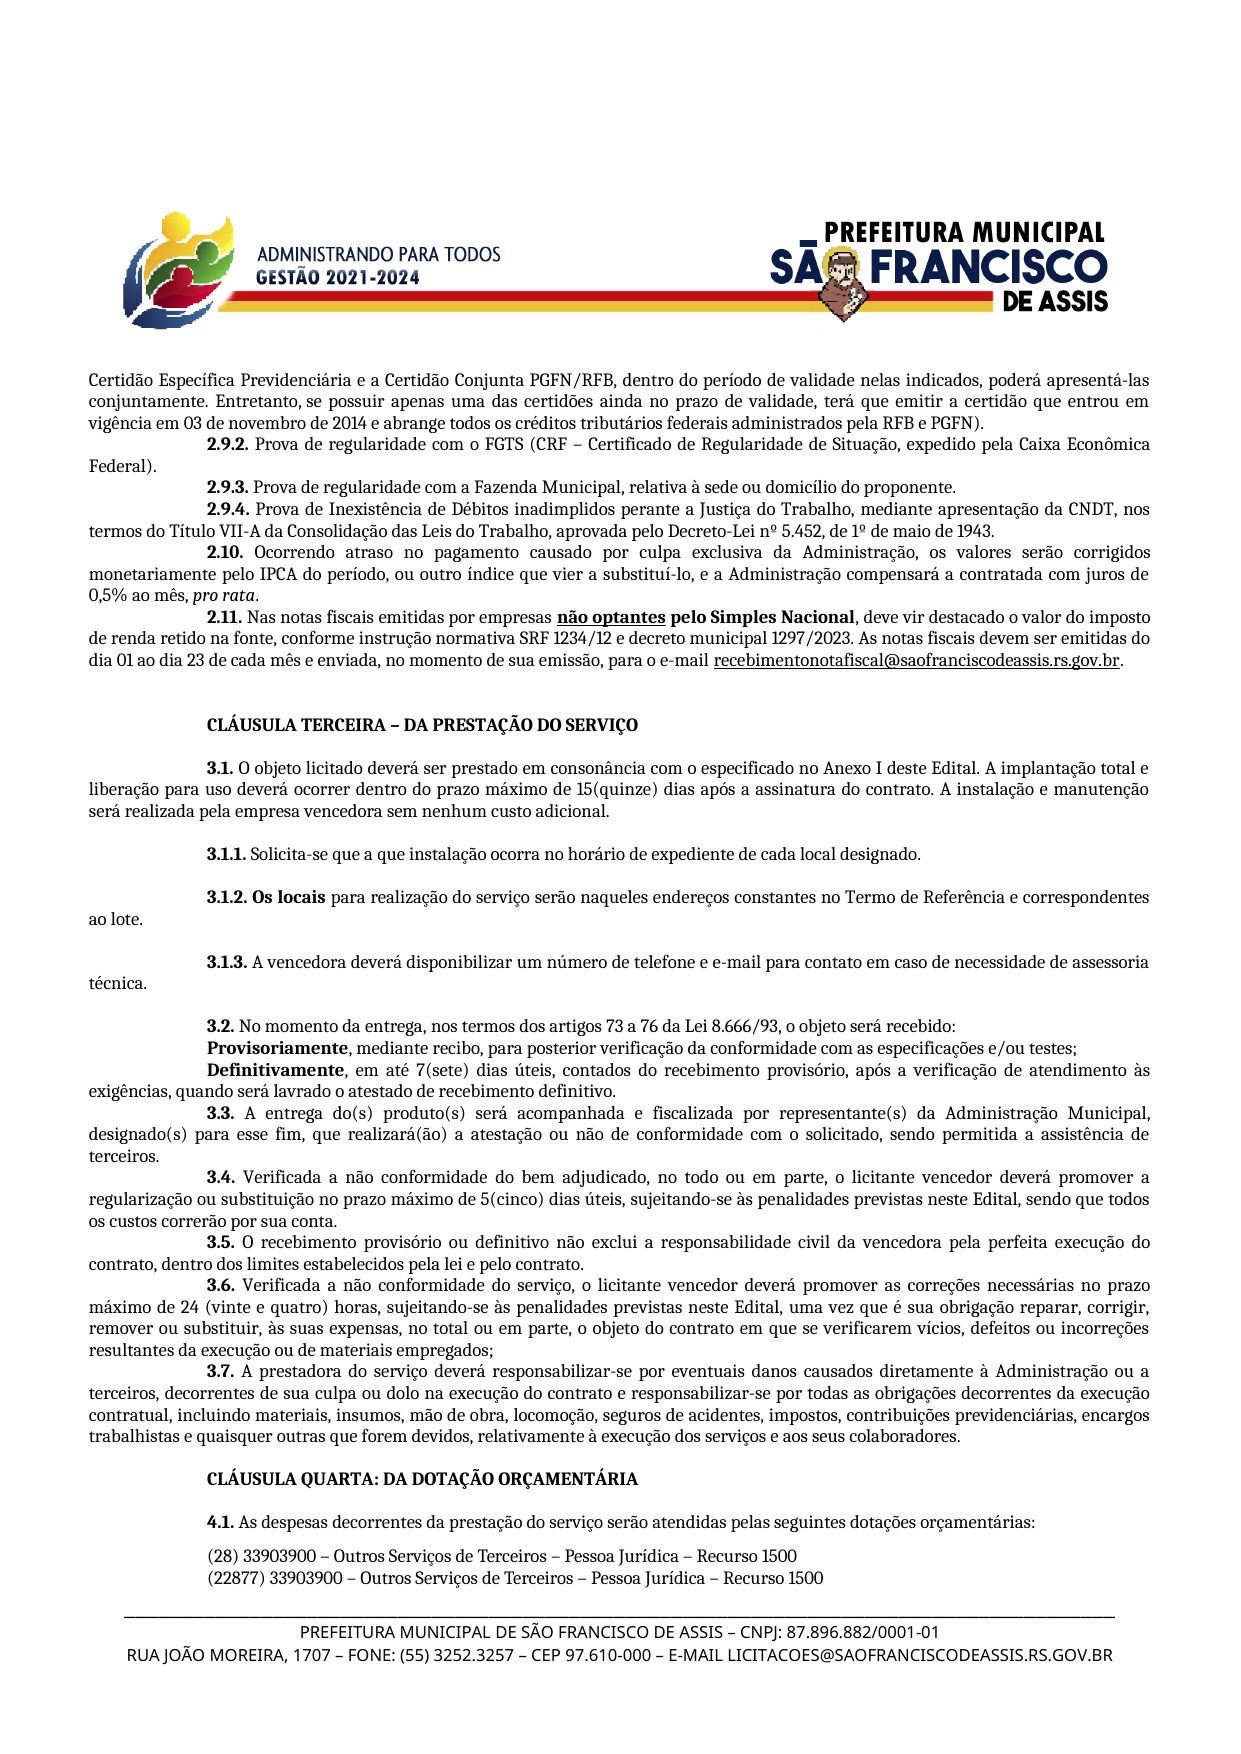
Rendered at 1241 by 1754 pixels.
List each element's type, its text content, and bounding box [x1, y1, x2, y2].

text 2.10. Ocorrendo atraso no pagamento causado por culpa exclusiva da Administração, os valores serão corrigidos monetariamente pelo IPCA do período, ou outro índice que vier a substituí-lo, e a Administração compensará a contratada com juros de 0,5% ao mês, pro rata. [89, 542, 1152, 606]
text Provisoriamente, mediante recibo, para posterior verificação da conformidade com as especificações e/ou testes; [89, 1038, 1152, 1059]
text 2.9.2. Prova de regularidade com o FGTS (CRF – Certificado de Regularidade de Situação, expedido pela Caixa Econômica Federal). [89, 434, 1152, 477]
text Definitivamente, em até 7(sete) dias úteis, contados do recebimento provisório, após a verificação de atendimento às exigências, quando será lavrado o atestado de recebimento definitivo. [89, 1059, 1152, 1102]
text 2.9.3. Prova de regularidade com a Fazenda Municipal, relativa à sede ou domicílio do proponente. [89, 477, 1152, 498]
text (28) 33903900 – Outros Serviços de Terceiros – Pessoa Jurídica – Recurso 1500 [89, 1546, 1152, 1568]
text 3.1. O objeto licitado deverá ser prestado em consonância com o especificado no Anexo I deste Edital. A implantação total e liberação para uso deverá ocorrer dentro do prazo máximo de 15(quinze) dias após a assinatura do contrato. A instalação e manutenção será realizada pela empresa vencedora sem nenhum custo adicional. [89, 757, 1152, 822]
text 3.1.3. A vencedora deverá disponibilizar um número de telefone e e-mail para contato em caso de necessidade de assessoria técnica. [89, 951, 1152, 994]
text 3.2. No momento da entrega, nos termos dos artigos 73 a 76 da Lei 8.666/93, o objeto será recebido: [89, 1016, 1152, 1038]
text 3.6. Verificada a não conformidade do serviço, o licitante vencedor deverá promover as correções necessárias no prazo máximo de 24 (vinte e quatro) horas, sujeitando-se às penalidades previstas neste Edital, uma vez que é sua obrigação reparar, corrigir, remover ou substituir, às suas expensas, no total ou em parte, o objeto do contrato em que se verificarem vícios, defeitos ou incorreções resultantes da execução ou de materiais empregados; [89, 1275, 1152, 1361]
text CLÁUSULA TERCEIRA – DA PRESTAÇÃO DO SERVIÇO [89, 714, 1152, 736]
text 3.1.2. Os locais para realização do serviço serão naqueles endereços constantes no Termo de Referência e correspondentes ao lote. [89, 887, 1152, 930]
text 2.11. Nas notas fiscais emitidas por empresas não optantes pelo Simples Nacional, deve vir destacado o valor do imposto de renda retido na fonte, conforme instrução normativa SRF 1234/12 e decreto municipal 1297/2023. As notas fiscais devem ser emitidas do dia 01 ao dia 23 de cada mês e enviada, no momento de sua emissão, para o e-mail recebimentonotafiscal@saofranciscodeassis.rs.gov.br. [89, 606, 1152, 671]
text (22877) 33903900 – Outros Serviços de Terceiros – Pessoa Jurídica – Recurso 1500 [89, 1568, 1152, 1589]
text 3.7. A prestadora do serviço deverá responsabilizar-se por eventuais danos causados diretamente à Administração ou a terceiros, decorrentes de sua culpa ou dolo na execução do contrato e responsabilizar-se por todas as obrigações decorrentes da execução contratual, incluindo materiais, insumos, mão de obra, locomoção, seguros de acidentes, impostos, contribuições previdenciárias, encargos trabalhistas e quaisquer outras que forem devidos, relativamente à execução dos serviços e aos seus colaboradores. [89, 1361, 1152, 1447]
text 2.9.4. Prova de Inexistência de Débitos inadimplidos perante a Justiça do Trabalho, mediante apresentação da CNDT, nos termos do Título VII-A da Consolidação das Leis do Trabalho, aprovada pelo Decreto-Lei nº 5.452, de 1º de maio de 1943. [89, 498, 1152, 542]
text CLÁUSULA QUARTA: DA DOTAÇÃO ORÇAMENTÁRIA [89, 1469, 1152, 1490]
text 3.1.1. Solicita-se que a que instalação ocorra no horário de expediente de cada local designado. [89, 843, 1152, 865]
text 3.5. O recebimento provisório ou definitivo não exclui a responsabilidade civil da vencedora pela perfeita execução do contrato, dentro dos limites estabelecidos pela lei e pelo contrato. [89, 1232, 1152, 1275]
text Certidão Específica Previdenciária e a Certidão Conjunta PGFN/RFB, dentro do período de validade nelas indicados, poderá apresentá-las conjuntamente. Entretanto, se possuir apenas uma das certidões ainda no prazo de validade, terá que emitir a certidão que entrou em vigência em 03 de novembro de 2014 e abrange todos os créditos tributários federais administrados pela RFB e PGFN). [89, 369, 1152, 434]
text 3.4. Verificada a não conformidade do bem adjudicado, no todo ou em parte, o licitante vencedor deverá promover a regularização ou substituição no prazo máximo de 5(cinco) dias úteis, sujeitando-se às penalidades previstas neste Edital, sendo que todos os custos correrão por sua conta. [89, 1167, 1152, 1232]
text 3.3. A entrega do(s) produto(s) será acompanhada e fiscalizada por representante(s) da Administração Municipal, designado(s) para esse fim, que realizará(ão) a atestação ou não de conformidade com o solicitado, sendo permitida a assistência de terceiros. [89, 1102, 1152, 1167]
text 4.1. As despesas decorrentes da prestação do serviço serão atendidas pelas seguintes dotações orçamentárias: [89, 1512, 1152, 1533]
